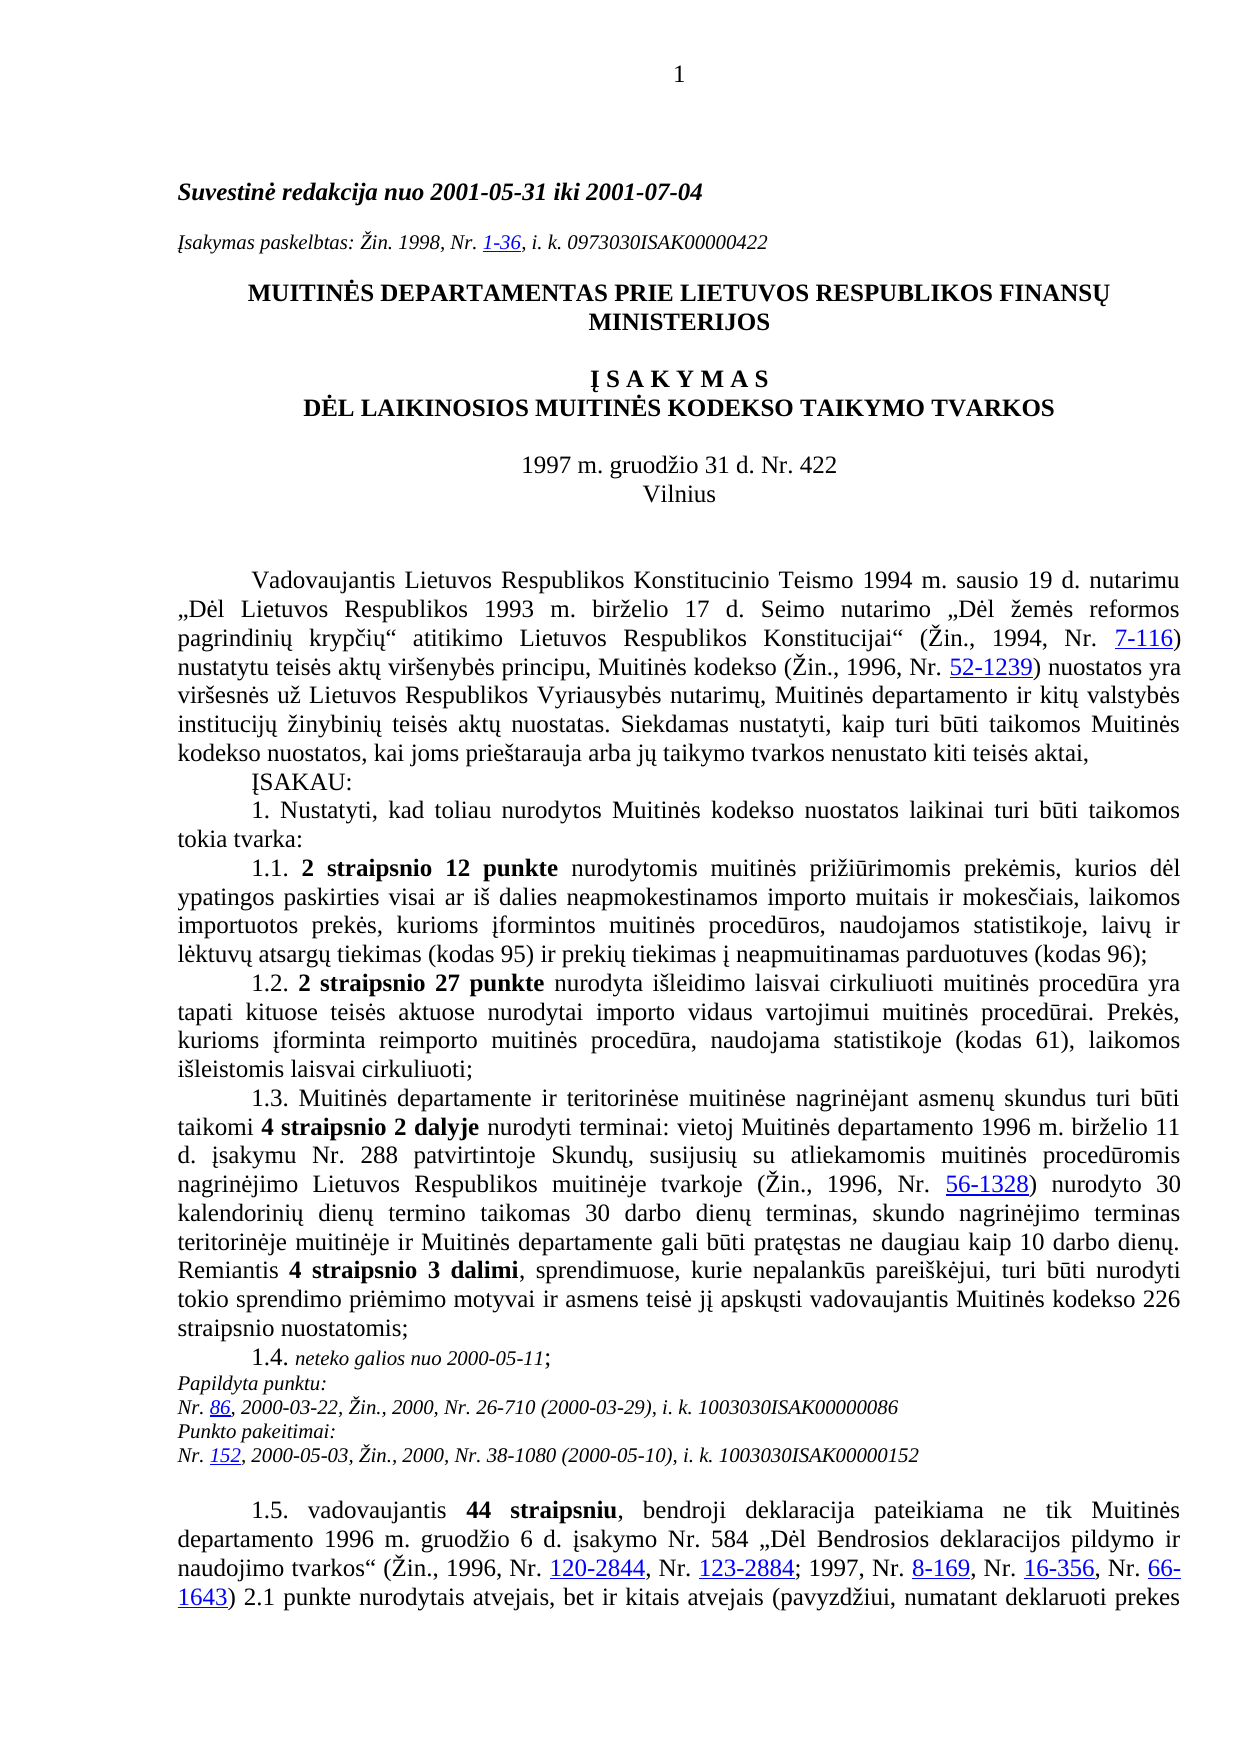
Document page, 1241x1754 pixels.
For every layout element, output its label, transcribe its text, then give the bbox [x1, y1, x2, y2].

text 1997 m. gruodžio 31 d. Nr. 422 [177, 451, 1181, 479]
text Įsakymas paskelbtas: Žin. 1998, Nr. 1-36, i. k. 0973030ISAK00000422 [177, 230, 1181, 254]
text Vilnius [177, 479, 1181, 508]
text Papildyta punktu: [177, 1371, 1181, 1395]
text Vadovaujantis Lietuvos Respublikos Konstitucinio Teismo 1994 m. sausio 19 d. nutarimu „Dėl Lietuvos Respublikos 1993 m. birželio 17 d. Seimo nutarimo „Dėl žemės reformos pagrindinių krypčių“ atitikimo Lietuvos Respublikos Konstitucijai“ (Žin., 1994, Nr. 7-116) nustatytu teisės aktų viršenybės principu, Muitinės kodekso (Žin., 1996, Nr. 52-1239) nuostatos yra viršesnės už Lietuvos Respublikos Vyriausybės nutarimų, Muitinės departamento ir kitų valstybės institucijų žinybinių teisės aktų nuostatas. Siekdamas nustatyti, kaip turi būti taikomos Muitinės kodekso nuostatos, kai joms prieštarauja arba jų taikymo tvarkos nenustato kiti teisės aktai, [177, 566, 1181, 767]
text MUITINĖS DEPARTAMENTAS PRIE LIETUVOS RESPUBLIKOS FINANSŲ MINISTERIJOS [177, 278, 1181, 336]
text DĖL LAIKINOSIOS MUITINĖS KODEKSO TAIKYMO TVARKOS [177, 393, 1181, 422]
text 1.5. vadovaujantis 44 straipsniu, bendroji deklaracija pateikiama ne tik Muitinės departamento 1996 m. gruodžio 6 d. įsakymo Nr. 584 „Dėl Bendrosios deklaracijos pildymo ir naudojimo tvarkos“ (Žin., 1996, Nr. 120-2844, Nr. 123-2884; 1997, Nr. 8-169, Nr. 16-356, Nr. 66-1643) 2.1 punkte nurodytais atvejais, bet ir kitais atvejais (pavyzdžiui, numatant deklaruoti prekes [177, 1496, 1181, 1611]
text 1.2. 2 straipsnio 27 punkte nurodyta išleidimo laisvai cirkuliuoti muitinės procedūra yra tapati kituose teisės aktuose nurodytai importo vidaus vartojimui muitinės procedūrai. Prekės, kurioms įforminta reimporto muitinės procedūra, naudojama statistikoje (kodas 61), laikomos išleistomis laisvai cirkuliuoti; [177, 968, 1181, 1083]
text Nr. 86, 2000-03-22, Žin., 2000, Nr. 26-710 (2000-03-29), i. k. 1003030ISAK00000086 [177, 1395, 1181, 1419]
text Punkto pakeitimai: [177, 1419, 1181, 1443]
text 1.4. neteko galios nuo 2000-05-11; [177, 1342, 1181, 1371]
text ĮSAKAU: [177, 767, 1181, 796]
text Suvestinė redakcija nuo 2001-05-31 iki 2001-07-04 [177, 177, 1181, 206]
text Į S A K Y M A S [177, 364, 1181, 393]
text 1. Nustatyti, kad toliau nurodytos Muitinės kodekso nuostatos laikinai turi būti taikomos tokia tvarka: [177, 796, 1181, 853]
text 1.3. Muitinės departamente ir teritorinėse muitinėse nagrinėjant asmenų skundus turi būti taikomi 4 straipsnio 2 dalyje nurodyti terminai: vietoj Muitinės departamento 1996 m. birželio 11 d. įsakymu Nr. 288 patvirtintoje Skundų, susijusių su atliekamomis muitinės procedūromis nagrinėjimo Lietuvos Respublikos muitinėje tvarkoje (Žin., 1996, Nr. 56-1328) nurodyto 30 kalendorinių dienų termino taikomas 30 darbo dienų terminas, skundo nagrinėjimo terminas teritorinėje muitinėje ir Muitinės departamente gali būti pratęstas ne daugiau kaip 10 darbo dienų. Remiantis 4 straipsnio 3 dalimi, sprendimuose, kurie nepalankūs pareiškėjui, turi būti nurodyti tokio sprendimo priėmimo motyvai ir asmens teisė jį apskųsti vadovaujantis Muitinės kodekso 226 straipsnio nuostatomis; [177, 1083, 1181, 1342]
text Nr. 152, 2000-05-03, Žin., 2000, Nr. 38-1080 (2000-05-10), i. k. 1003030ISAK00000152 [177, 1443, 1181, 1467]
text 1.1. 2 straipsnio 12 punkte nurodytomis muitinės prižiūrimomis prekėmis, kurios dėl ypatingos paskirties visai ar iš dalies neapmokestinamos importo muitais ir mokesčiais, laikomos importuotos prekės, kurioms įformintos muitinės procedūros, naudojamos statistikoje, laivų ir lėktuvų atsargų tiekimas (kodas 95) ir prekių tiekimas į neapmuitinamas parduotuves (kodas 96); [177, 853, 1181, 968]
